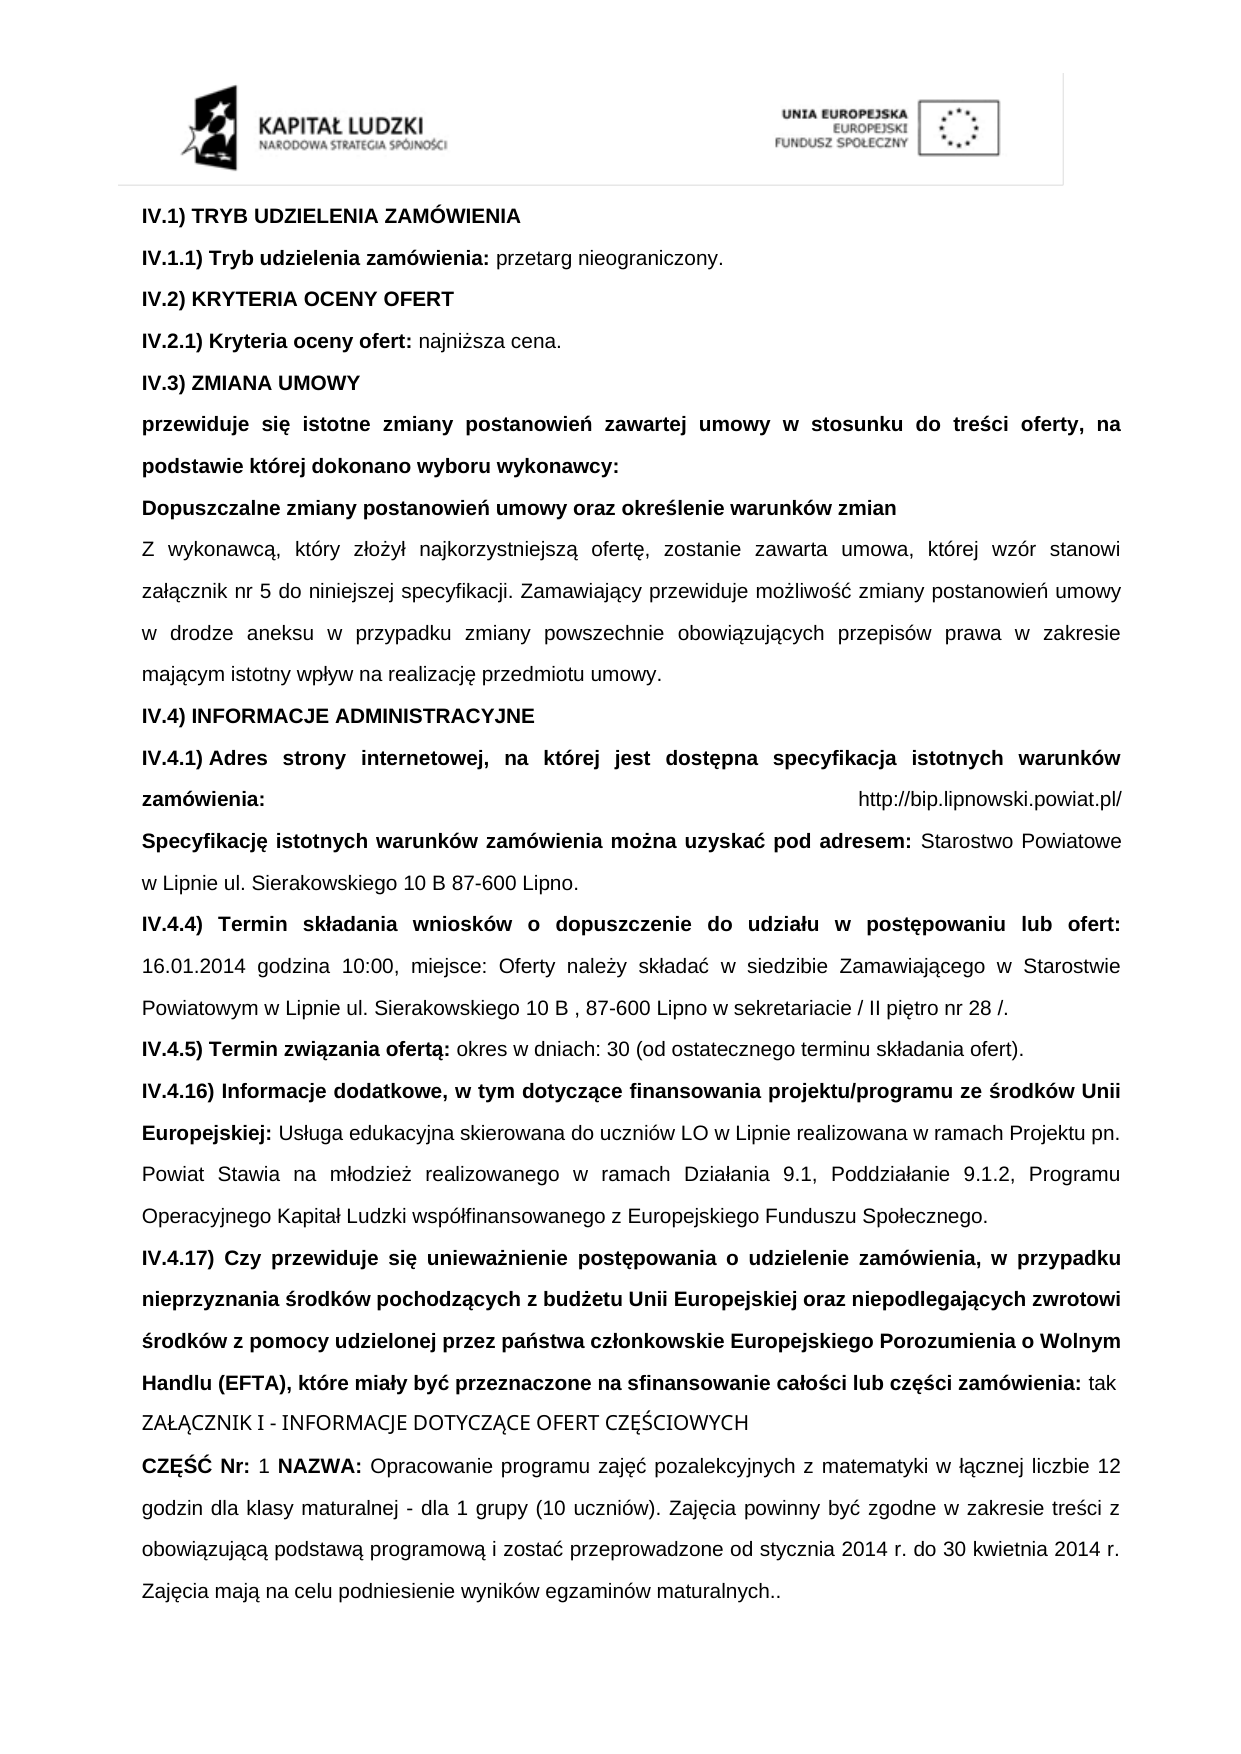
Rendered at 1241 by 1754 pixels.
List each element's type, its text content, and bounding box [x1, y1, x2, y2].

text IV.1) TRYB UDZIELENIA ZAMÓWIENIA [142, 186, 1122, 228]
text IV.4.5) Termin związania ofertą: okres w dniach: 30 (od ostatecznego terminu składania ofert). [142, 1019, 1122, 1061]
text Z wykonawcą, który złożył najkorzystniejszą ofertę, zostanie zawarta umowa, której wzór stanowi załącznik nr 5 do niniejszej specyfikacji. Zamawiający przewiduje możliwość zmiany postanowień umowy w drodze aneksu w przypadku zmiany powszechnie obowiązujących przepisów prawa w zakresie mającym istotny wpływ na realizację przedmiotu umowy. [142, 519, 1122, 686]
text CZĘŚĆ Nr: 1 NAZWA: Opracowanie programu zajęć pozalekcyjnych z matematyki w łącznej liczbie 12 godzin dla klasy maturalnej - dla 1 grupy (10 uczniów). Zajęcia powinny być zgodne w zakresie treści z obowiązującą podstawą programową i zostać przeprowadzone od stycznia 2014 r. do 30 kwietnia 2014 r. Zajęcia mają na celu podniesienie wyników egzaminów maturalnych.. [142, 1436, 1122, 1603]
text IV.4.17) Czy przewiduje się unieważnienie postępowania o udzielenie zamówienia, w przypadku nieprzyznania środków pochodzących z budżetu Unii Europejskiej oraz niepodlegających zwrotowi środków z pomocy udzielonej przez państwa członkowskie Europejskiego Porozumienia o Wolnym Handlu (EFTA), które miały być przeznaczone na sfinansowanie całości lub części zamówienia: tak [142, 1228, 1122, 1394]
text przewiduje się istotne zmiany postanowień zawartej umowy w stosunku do treści oferty, na podstawie której dokonano wyboru wykonawcy: [142, 394, 1122, 478]
text IV.4) INFORMACJE ADMINISTRACYJNE [142, 686, 1122, 728]
text IV.1.1) Tryb udzielenia zamówienia: przetarg nieograniczony. [142, 228, 1122, 269]
text Dopuszczalne zmiany postanowień umowy oraz określenie warunków zmian [142, 478, 1122, 519]
text IV.4.4) Termin składania wniosków o dopuszczenie do udziału w postępowaniu lub ofert: 16.01.2014 godzina 10:00, miejsce: Oferty należy składać w siedzibie Zamawiającego w Starostwie Powiatowym w Lipnie ul. Sierakowskiego 10 B , 87-600 Lipno w sekretariacie / II piętro nr 28 /. [142, 894, 1122, 1019]
text IV.2.1) Kryteria oceny ofert: najniższa cena. [142, 311, 1122, 353]
text ZAŁĄCZNIK I - INFORMACJE DOTYCZĄCE OFERT CZĘŚCIOWYCH [142, 1394, 1122, 1436]
text IV.2) KRYTERIA OCENY OFERT [142, 269, 1122, 311]
text IV.4.16) Informacje dodatkowe, w tym dotyczące finansowania projektu/programu ze środków Unii Europejskiej: Usługa edukacyjna skierowana do uczniów LO w Lipnie realizowana w ramach Projektu pn. Powiat Stawia na młodzież realizowanego w ramach Działania 9.1, Poddziałanie 9.1.2, Programu Operacyjnego Kapitał Ludzki współfinansowanego z Europejskiego Funduszu Społecznego. [142, 1061, 1122, 1228]
text IV.4.1) Adres strony internetowej, na której jest dostępna specyfikacja istotnych warunków zamówienia: http://bip.lipnowski.powiat.pl/ Specyfikację istotnych warunków zamówienia można uzyskać pod adresem: Starostwo Powiatowe w Lipnie ul. Sierakowskiego 10 B 87-600 Lipno. [142, 728, 1122, 894]
text IV.3) ZMIANA UMOWY [142, 353, 1122, 394]
